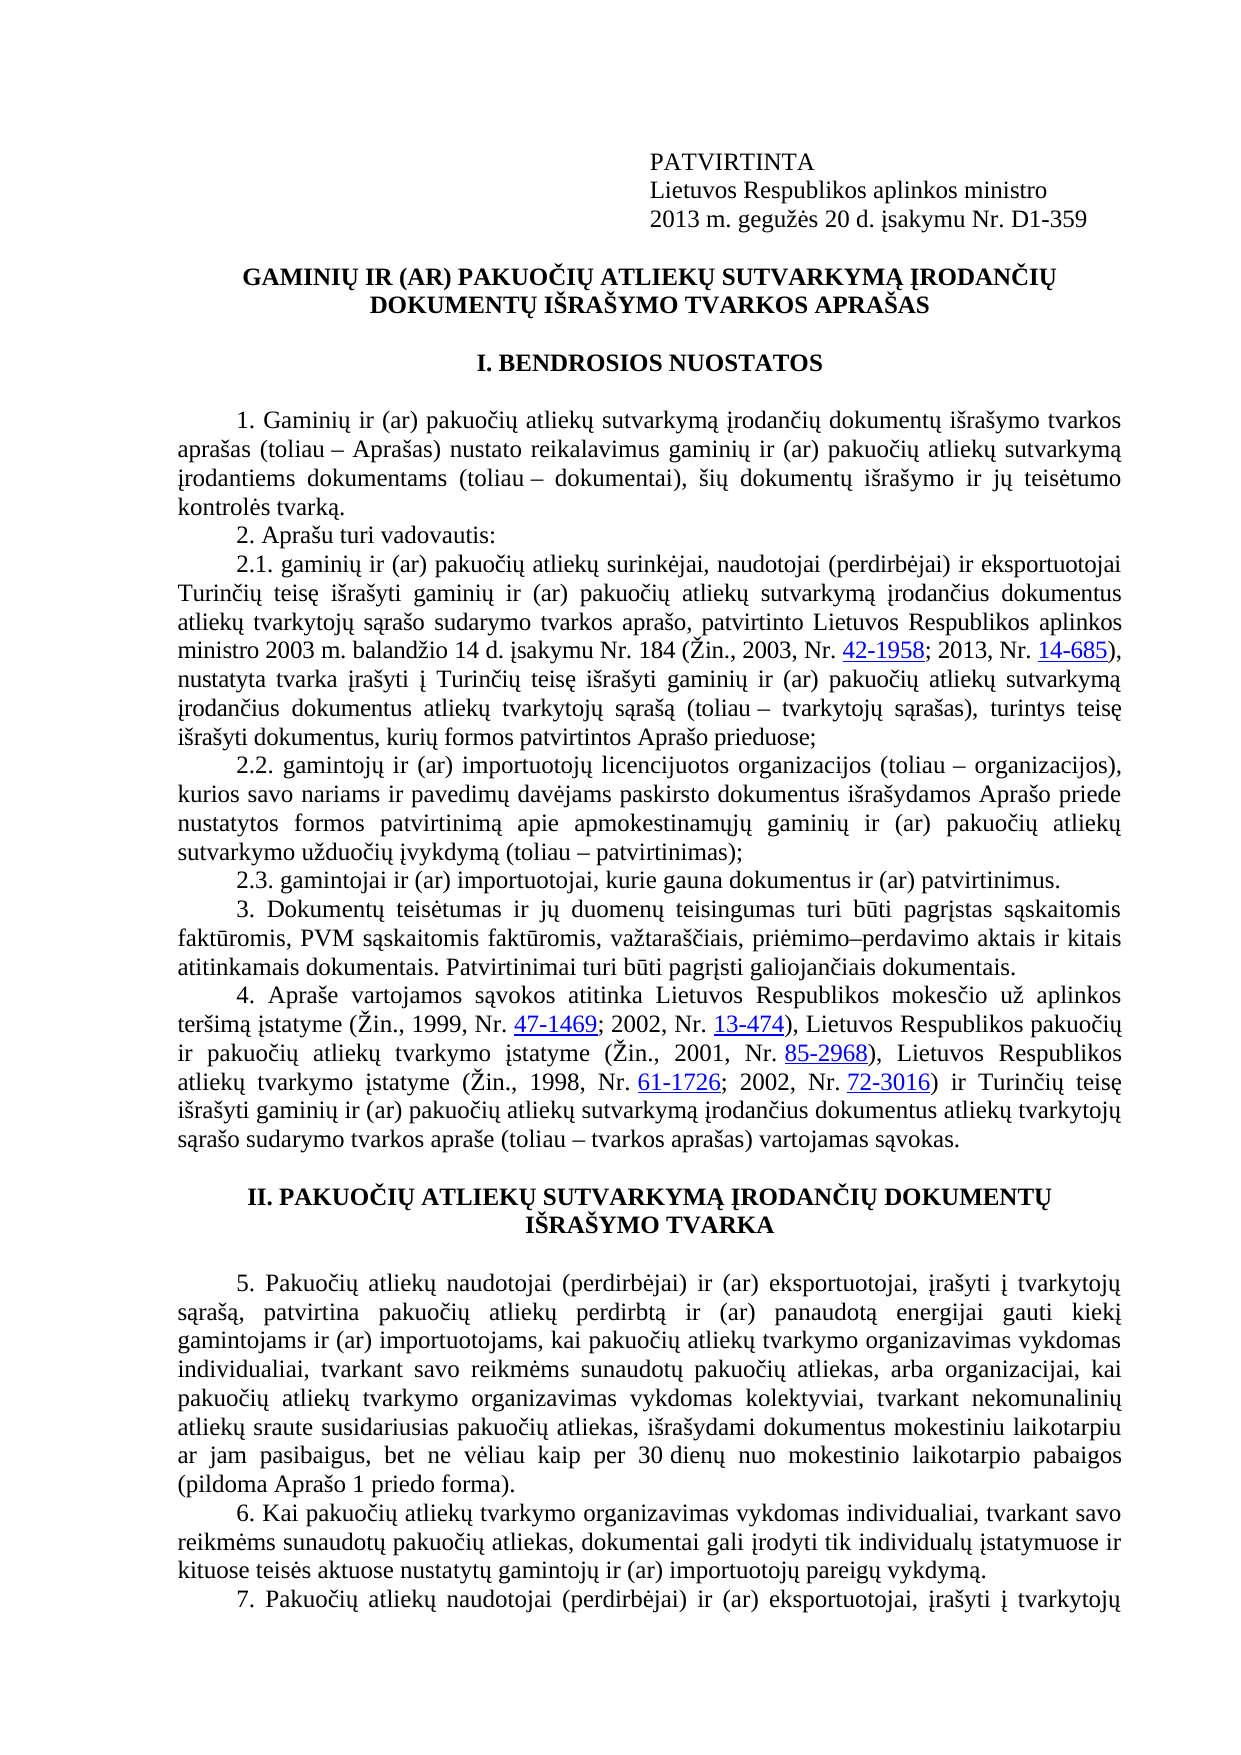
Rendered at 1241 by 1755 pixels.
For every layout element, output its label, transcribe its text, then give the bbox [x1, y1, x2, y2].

text 2. Aprašu turi vadovautis: [177, 521, 1122, 549]
text gaminių ir (ar) pakuočių atliekų sutvarkymą įrodančių dokumentų išrašymo TVARKOS APRAŠAS [177, 262, 1122, 319]
text I. BENDROSIOS NUOSTATOS [177, 348, 1122, 377]
text 6. Kai pakuočių atliekų tvarkymo organizavimas vykdomas individualiai, tvarkant savo reikmėms sunaudotų pakuočių atliekas, dokumentai gali įrodyti tik individualų įstatymuose ir kituose teisės aktuose nustatytų gamintojų ir (ar) importuotojų pareigų vykdymą. [177, 1498, 1122, 1584]
text II. PAKUOČIŲ atliekų sutvarkymą įrodančių dokumentų išrašymo tvarka [177, 1182, 1122, 1239]
text 7. Pakuočių atliekų naudotojai (perdirbėjai) ir (ar) eksportuotojai, įrašyti į tvarkytojų [177, 1584, 1122, 1613]
text 1. Gaminių ir (ar) pakuočių atliekų sutvarkymą įrodančių dokumentų išrašymo tvarkos aprašas (toliau – Aprašas) nustato reikalavimus gaminių ir (ar) pakuočių atliekų sutvarkymą įrodantiems dokumentams (toliau – dokumentai), šių dokumentų išrašymo ir jų teisėtumo kontrolės tvarką. [177, 406, 1122, 521]
text 2.1. gaminių ir (ar) pakuočių atliekų surinkėjai, naudotojai (perdirbėjai) ir eksportuotojai Turinčių teisę išrašyti gaminių ir (ar) pakuočių atliekų sutvarkymą įrodančius dokumentus atliekų tvarkytojų sąrašo sudarymo tvarkos aprašo, patvirtinto Lietuvos Respublikos aplinkos ministro 2003 m. balandžio 14 d. įsakymu Nr. 184 (Žin., 2003, Nr. 42-1958; 2013, Nr. 14-685), nustatyta tvarka įrašyti į Turinčių teisę išrašyti gaminių ir (ar) pakuočių atliekų sutvarkymą įrodančius dokumentus atliekų tvarkytojų sąrašą (toliau – tvarkytojų sąrašas), turintys teisę išrašyti dokumentus, kurių formos patvirtintos Aprašo prieduose; [177, 549, 1122, 751]
text Lietuvos Respublikos aplinkos ministro 2013 m. gegužės 20 d. įsakymu Nr. D1-359 [649, 176, 1122, 233]
text 2.3. gamintojai ir (ar) importuotojai, kurie gauna dokumentus ir (ar) patvirtinimus. [177, 866, 1122, 894]
text 4. Apraše vartojamos sąvokos atitinka Lietuvos Respublikos mokesčio už aplinkos teršimą įstatyme (Žin., 1999, Nr. 47-1469; 2002, Nr. 13-474), Lietuvos Respublikos pakuočių ir pakuočių atliekų tvarkymo įstatyme (Žin., 2001, Nr. 85-2968), Lietuvos Respublikos atliekų tvarkymo įstatyme (Žin., 1998, Nr. 61-1726; 2002, Nr. 72-3016) ir Turinčių teisę išrašyti gaminių ir (ar) pakuočių atliekų sutvarkymą įrodančius dokumentus atliekų tvarkytojų sąrašo sudarymo tvarkos apraše (toliau – tvarkos aprašas) vartojamas sąvokas. [177, 981, 1122, 1153]
text 3. Dokumentų teisėtumas ir jų duomenų teisingumas turi būti pagrįstas sąskaitomis faktūromis, PVM sąskaitomis faktūromis, važtaraščiais, priėmimo–perdavimo aktais ir kitais atitinkamais dokumentais. Patvirtinimai turi būti pagrįsti galiojančiais dokumentais. [177, 894, 1122, 981]
text 5. Pakuočių atliekų naudotojai (perdirbėjai) ir (ar) eksportuotojai, įrašyti į tvarkytojų sąrašą, patvirtina pakuočių atliekų perdirbtą ir (ar) panaudotą energijai gauti kiekį gamintojams ir (ar) importuotojams, kai pakuočių atliekų tvarkymo organizavimas vykdomas individualiai, tvarkant savo reikmėms sunaudotų pakuočių atliekas, arba organizacijai, kai pakuočių atliekų tvarkymo organizavimas vykdomas kolektyviai, tvarkant nekomunalinių atliekų sraute susidariusias pakuočių atliekas, išrašydami dokumentus mokestiniu laikotarpiu ar jam pasibaigus, bet ne vėliau kaip per 30 dienų nuo mokestinio laikotarpio pabaigos (pildoma Aprašo 1 priedo forma). [177, 1268, 1122, 1498]
text PATVIRTINTA [649, 147, 1122, 176]
text 2.2. gamintojų ir (ar) importuotojų licencijuotos organizacijos (toliau – organizacijos), kurios savo nariams ir pavedimų davėjams paskirsto dokumentus išrašydamos Aprašo priede nustatytos formos patvirtinimą apie apmokestinamųjų gaminių ir (ar) pakuočių atliekų sutvarkymo užduočių įvykdymą (toliau – patvirtinimas); [177, 751, 1122, 866]
